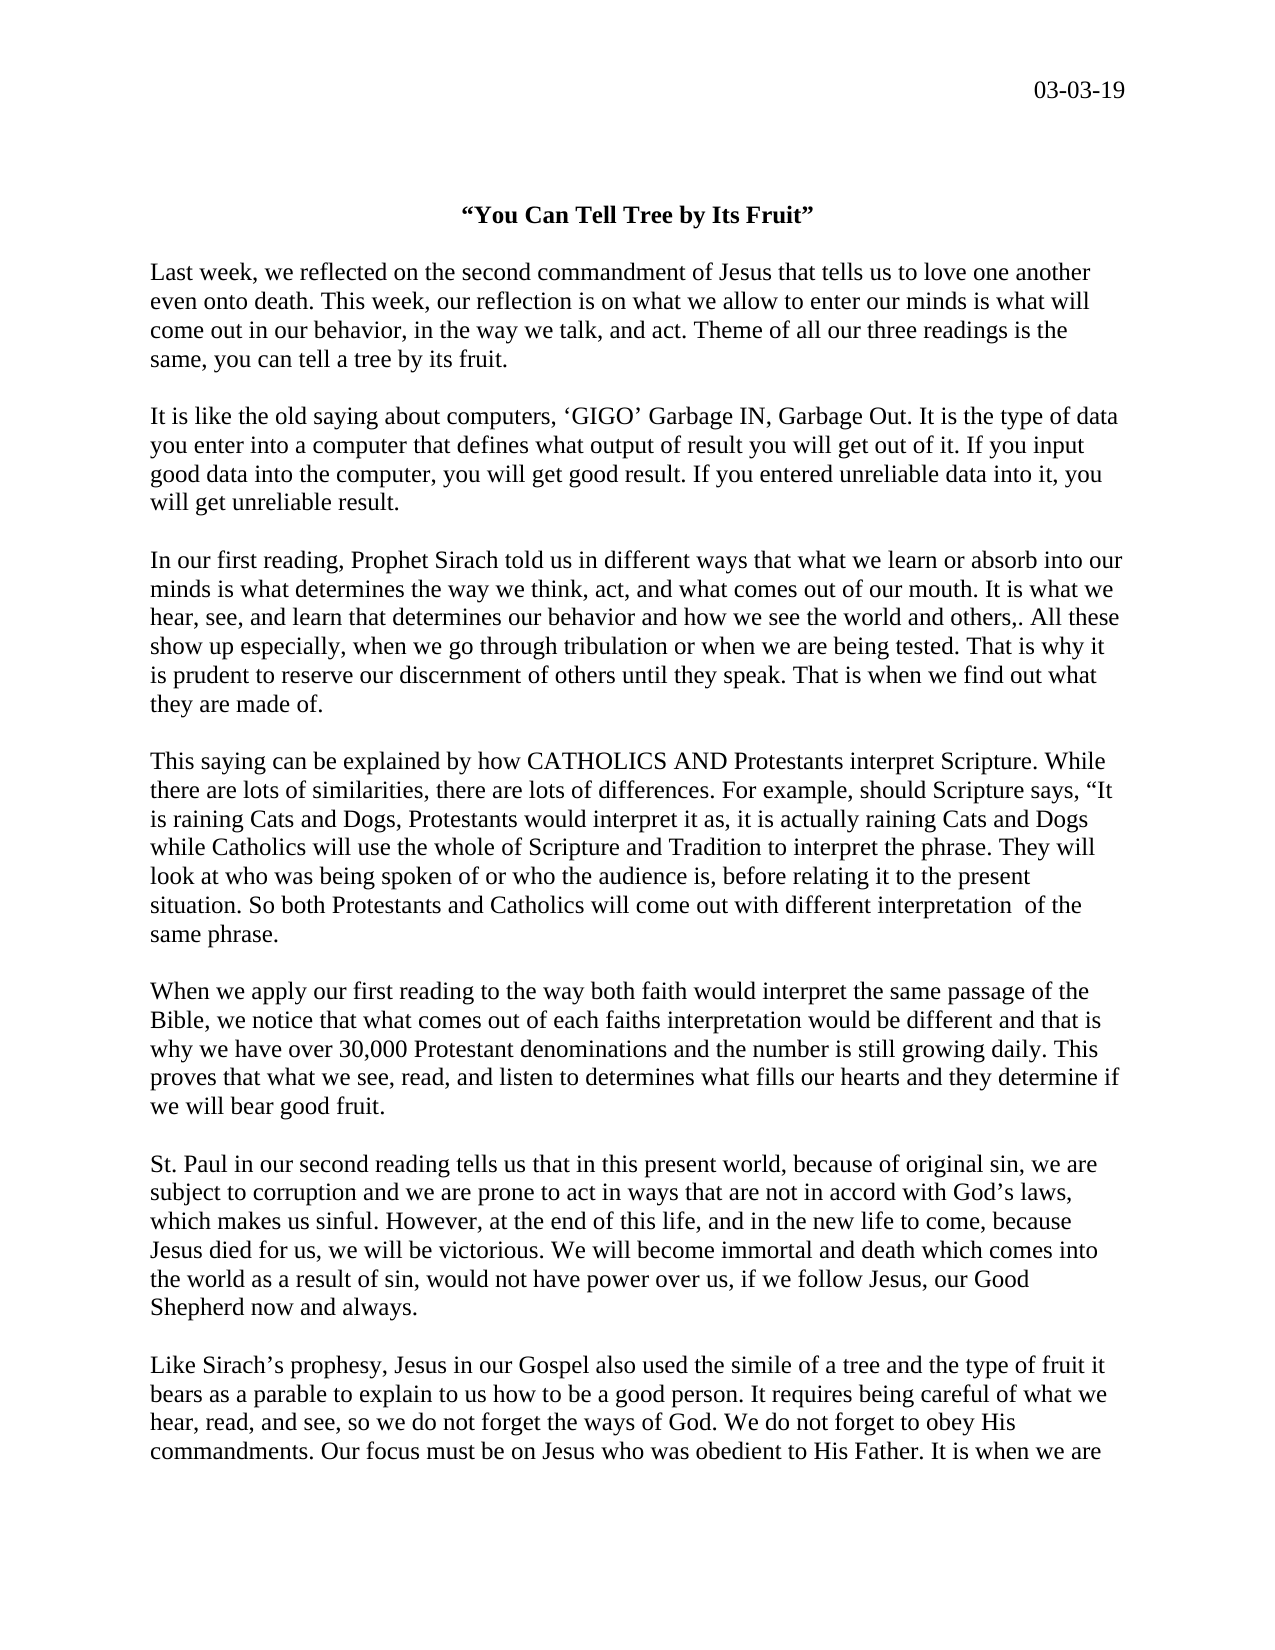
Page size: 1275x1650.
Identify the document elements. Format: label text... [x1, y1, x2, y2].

text This saying can be explained by how CATHOLICS AND Protestants interpret Scripture. While there are lots of similarities, there are lots of differences. For example, should Scripture says, “It is raining Cats and Dogs, Protestants would interpret it as, it is actually raining Cats and Dogs while Catholics will use the whole of Scripture and Tradition to interpret the phrase. They will look at who was being spoken of or who the audience is, before relating it to the present situation. So both Protestants and Catholics will come out with different interpretation of the same phrase. [150, 746, 1125, 947]
text It is like the old saying about computers, ‘GIGO’ Garbage IN, Garbage Out. It is the type of data you enter into a computer that defines what output of result you will get out of it. If you input good data into the computer, you will get good result. If you entered unreliable data into it, you will get unreliable result. [150, 401, 1125, 516]
text Like Sirach’s prophesy, Jesus in our Gospel also used the simile of a tree and the type of fruit it bears as a parable to explain to us how to be a good person. It requires being careful of what we hear, read, and see, so we do not forget the ways of God. We do not forget to obey His commandments. Our focus must be on Jesus who was obedient to His Father. It is when we are [150, 1350, 1125, 1465]
text In our first reading, Prophet Sirach told us in different ways that what we learn or absorb into our minds is what determines the way we think, act, and what comes out of our mouth. It is what we hear, see, and learn that determines our behavior and how we see the world and others,. All these show up especially, when we go through tribulation or when we are being tested. That is why it is prudent to reserve our discernment of others until they speak. That is when we find out what they are made of. [150, 545, 1125, 717]
subtitle “You Can Tell Tree by Its Fruit” [150, 200, 1125, 229]
text St. Paul in our second reading tells us that in this present world, because of original sin, we are subject to corruption and we are prone to act in ways that are not in accord with God’s laws, which makes us sinful. However, at the end of this life, and in the new life to come, because Jesus died for us, we will be victorious. We will become immortal and death which comes into the world as a result of sin, would not have power over us, if we follow Jesus, our Good Shepherd now and always. [150, 1149, 1125, 1321]
text When we apply our first reading to the way both faith would interpret the same passage of the Bible, we notice that what comes out of each faiths interpretation would be different and that is why we have over 30,000 Protestant denominations and the number is still growing daily. This proves that what we see, read, and listen to determines what fills our hearts and they determine if we will bear good fruit. [150, 976, 1125, 1120]
text Last week, we reflected on the second commandment of Jesus that tells us to love one another even onto death. This week, our reflection is on what we allow to enter our minds is what will come out in our behavior, in the way we talk, and act. Theme of all our three readings is the same, you can tell a tree by its fruit. [150, 257, 1125, 372]
